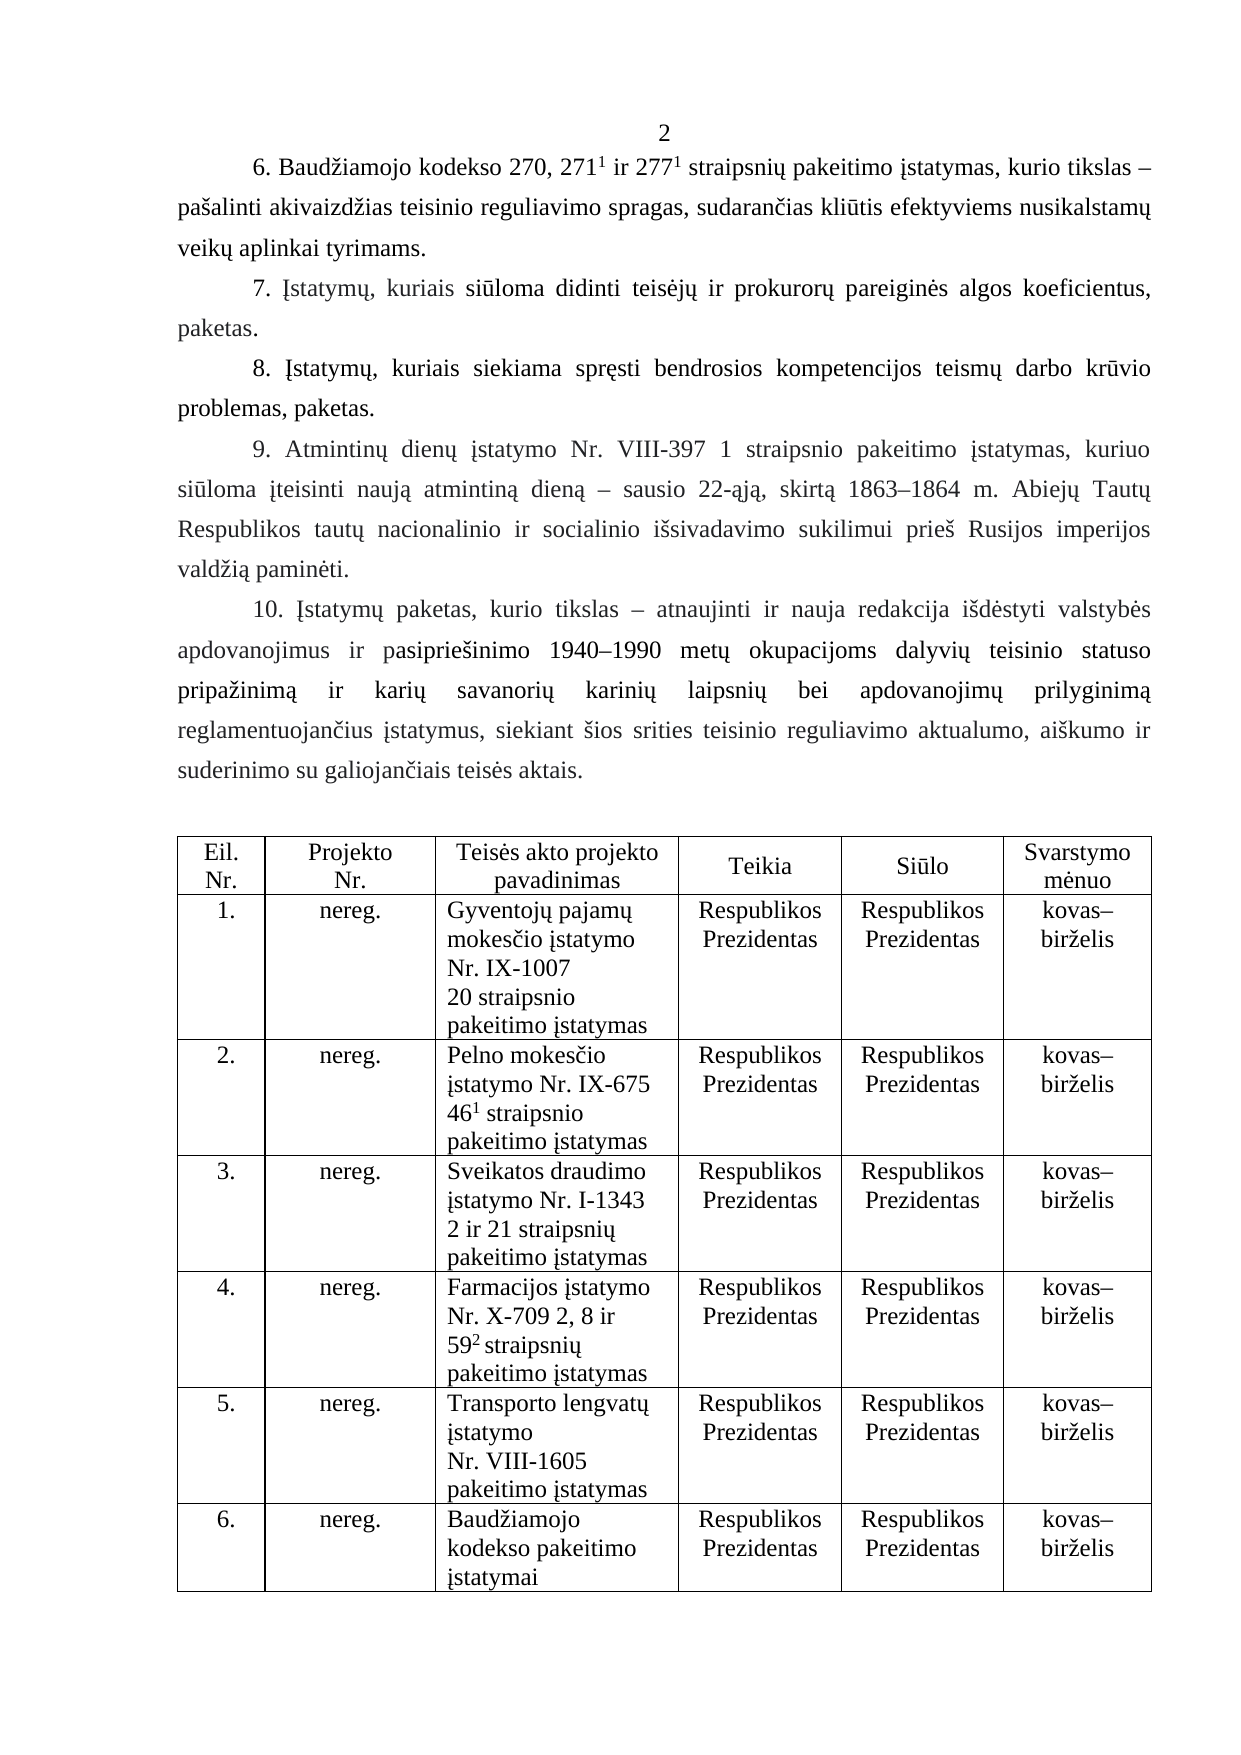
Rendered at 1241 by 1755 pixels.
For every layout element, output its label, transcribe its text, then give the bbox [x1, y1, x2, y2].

table_cell kovas–birželis [1004, 1388, 1151, 1503]
table_cell nereg. [266, 1504, 435, 1591]
table_cell Respublikos Prezidentas [679, 1040, 841, 1155]
table_cell kovas–birželis [1004, 1156, 1151, 1271]
table_header Projekto Nr. [266, 837, 435, 894]
table_cell Baudžiamojo kodekso pakeitimo įstatymai [436, 1504, 678, 1591]
table_cell [178, 895, 264, 1039]
text 9. Atmintinų dienų įstatymo Nr. VIII-397 1 straipsnio pakeitimo įstatymas, kuriuo siūloma įteisinti naują atmintiną dieną – sausio 22-ąją, skirtą 1863–1864 m. Abiejų Tautų Respublikos tautų nacionalinio ir socialinio išsivadavimo sukilimui prieš Rusijos imperijos valdžią paminėti. [177, 434, 1152, 583]
table_header Eil. Nr. [178, 837, 264, 894]
table_cell [178, 1272, 264, 1387]
table_cell Respublikos Prezidentas [679, 1272, 841, 1387]
table_cell kovas–birželis [1004, 1504, 1151, 1591]
table_header Teikia [679, 837, 841, 894]
text 7. Įstatymų, kuriais siūloma didinti teisėjų ir prokurorų pareiginės algos koeficientus, paketas. [177, 273, 1152, 342]
table_cell Respublikos Prezidentas [842, 895, 1003, 1039]
text 6. Baudžiamojo kodekso 270, 2711 ir 2771 straipsnių pakeitimo įstatymas, kurio tikslas – pašalinti akivaizdžias teisinio reguliavimo spragas, sudarančias kliūtis efektyviems nusikalstamų veikų aplinkai tyrimams. [177, 152, 1152, 261]
table_cell Respublikos Prezidentas [842, 1388, 1003, 1503]
table_cell Respublikos Prezidentas [842, 1504, 1003, 1591]
table_cell Respublikos Prezidentas [679, 1156, 841, 1271]
table_cell Respublikos Prezidentas [679, 1504, 841, 1591]
table_cell Farmacijos įstatymo Nr. X-709 2, 8 ir 592 straipsnių pakeitimo įstatymas [436, 1272, 678, 1387]
table_cell Respublikos Prezidentas [842, 1272, 1003, 1387]
table_cell Respublikos Prezidentas [679, 895, 841, 1039]
table_header Teisės akto projekto pavadinimas [436, 837, 678, 894]
table_cell Sveikatos draudimo įstatymo Nr. I-1343 2 ir 21 straipsnių pakeitimo įstatymas [436, 1156, 678, 1271]
table_cell kovas–birželis [1004, 1272, 1151, 1387]
table_cell Pelno mokesčio įstatymo Nr. IX-675 461 straipsnio pakeitimo įstatymas [436, 1040, 678, 1155]
table_cell nereg. [266, 1156, 435, 1271]
table_cell nereg. [266, 1040, 435, 1155]
table_header Siūlo [842, 837, 1003, 894]
text 10. Įstatymų paketas, kurio tikslas – atnaujinti ir nauja redakcija išdėstyti valstybės apdovanojimus ir pasipriešinimo 1940–1990 metų okupacijoms dalyvių teisinio statuso pripažinimą ir karių savanorių karinių laipsnių bei apdovanojimų prilyginimą reglamentuojančius įstatymus, siekiant šios srities teisinio reguliavimo aktualumo, aiškumo ir suderinimo su galiojančiais teisės aktais. [177, 594, 1152, 784]
table_cell kovas–birželis [1004, 1040, 1151, 1155]
table_cell Respublikos Prezidentas [842, 1156, 1003, 1271]
table_cell Respublikos Prezidentas [842, 1040, 1003, 1155]
table_cell nereg. [266, 1272, 435, 1387]
table_header Svarstymo mėnuo [1004, 837, 1151, 894]
table_cell kovas–birželis [1004, 895, 1151, 1039]
text 8. Įstatymų, kuriais siekiama spręsti bendrosios kompetencijos teismų darbo krūvio problemas, paketas. [177, 353, 1152, 422]
table_cell Gyventojų pajamų mokesčio įstatymo Nr. IX-1007 20 straipsnio pakeitimo įstatymas [436, 895, 678, 1039]
table_cell nereg. [266, 1388, 435, 1503]
table_cell [178, 1156, 264, 1271]
table_cell Respublikos Prezidentas [679, 1388, 841, 1503]
table_cell [178, 1504, 264, 1591]
table_cell nereg. [266, 895, 435, 1039]
table_cell [178, 1388, 264, 1503]
table_cell [178, 1040, 264, 1155]
table_cell Transporto lengvatų įstatymo Nr. VIII-1605 pakeitimo įstatymas [436, 1388, 678, 1503]
